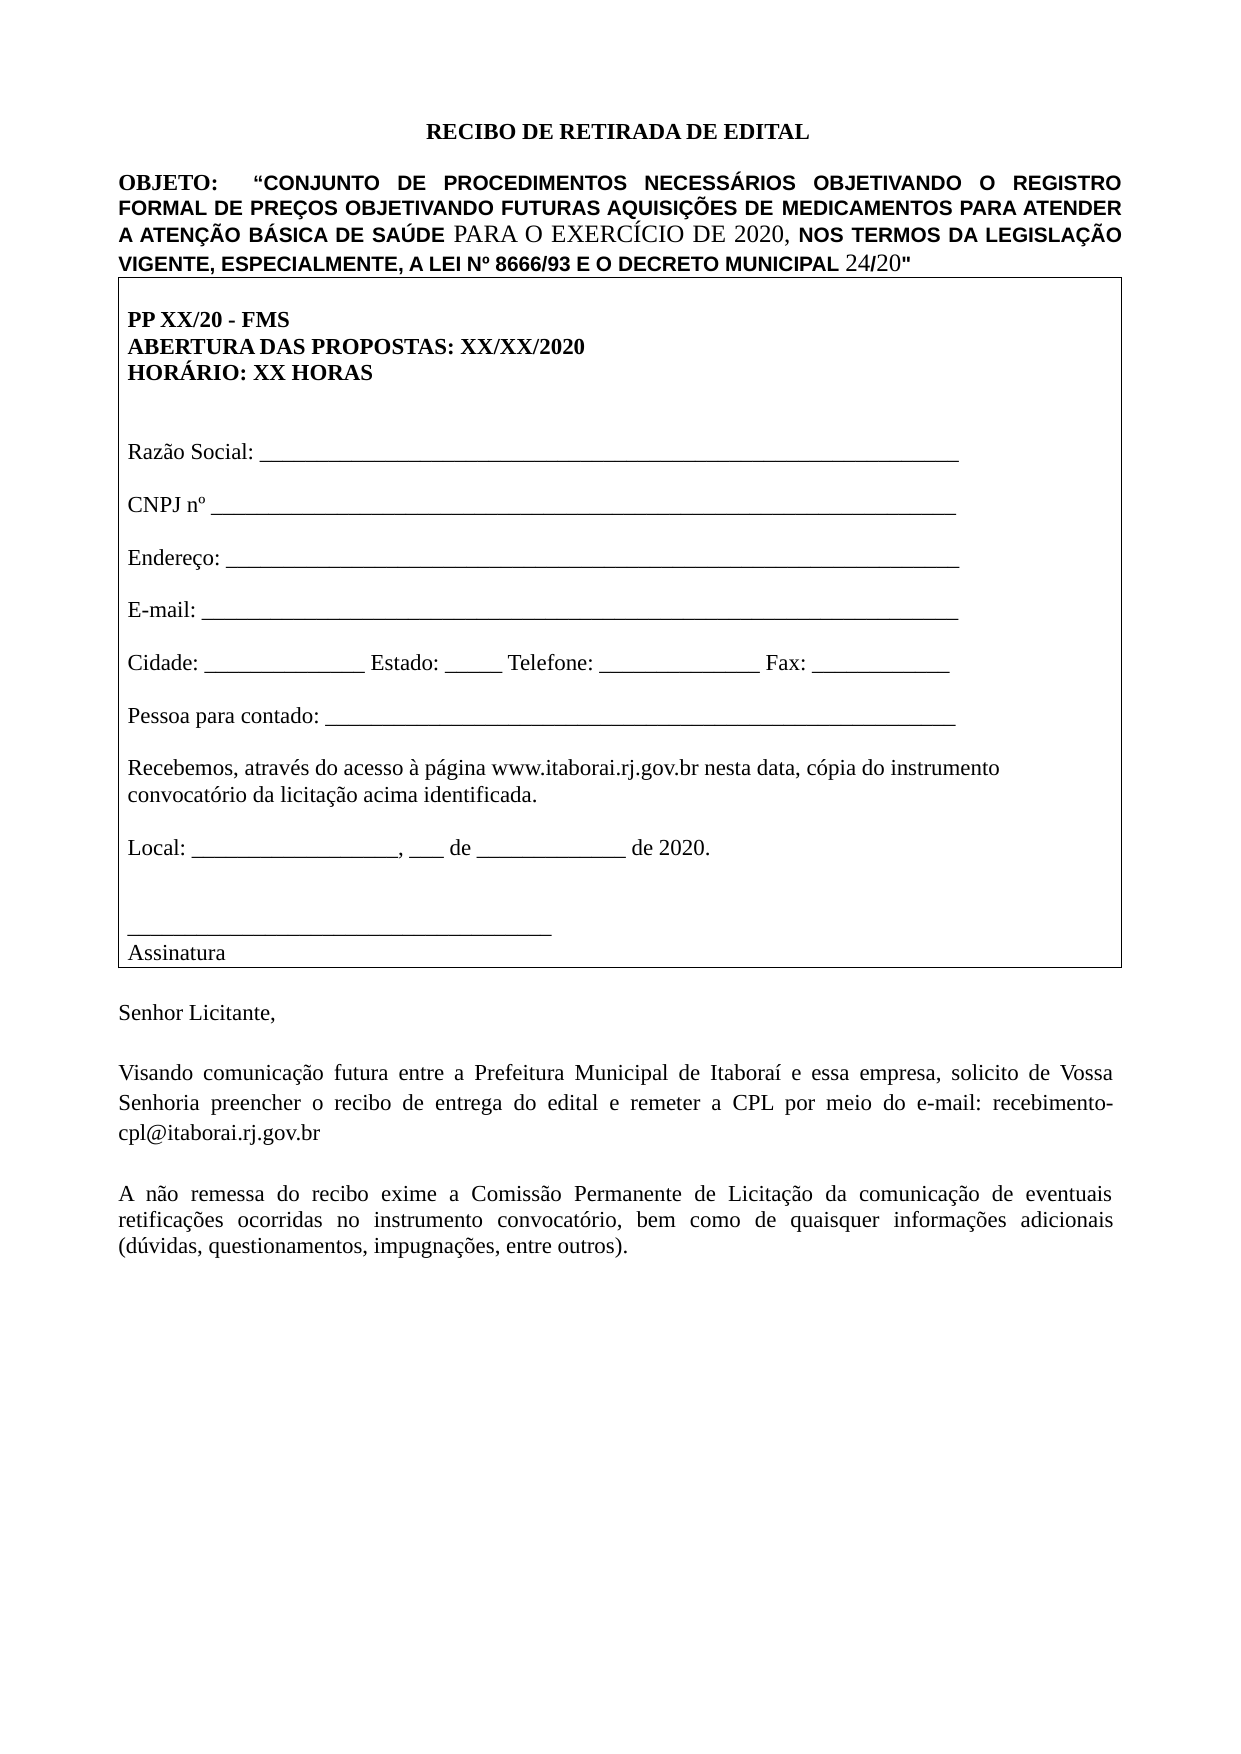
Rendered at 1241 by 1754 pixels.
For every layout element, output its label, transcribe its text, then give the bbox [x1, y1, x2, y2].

text HORÁRIO: XX HORAS [119, 356, 1121, 386]
text Visando comunicação futura entre a Prefeitura Municipal de Itaboraí e essa empresa, solicito de Vossa Senhoria preencher o recibo de entrega do edital e remeter a CPL por meio do e-mail: recebimento-cpl@itaborai.rj.gov.br [118, 1059, 1115, 1146]
text A não remessa do recibo exime a Comissão Permanente de Licitação da comunicação de eventuais retificações ocorridas no instrumento convocatório, bem como de quaisquer informações adicionais (dúvidas, questionamentos, impugnações, entre outros). [118, 1180, 1115, 1259]
text _____________________________________ [119, 909, 1121, 936]
text Cidade: ______________ Estado: _____ Telefone: ______________ Fax: ____________ [119, 646, 1121, 675]
text Endereço: ________________________________________________________________ [119, 541, 1121, 570]
text Assinatura [119, 936, 1121, 967]
text Pessoa para contado: _______________________________________________________ [119, 699, 1121, 728]
text CNPJ nº _________________________________________________________________ [119, 488, 1121, 517]
text PP XX/20 - FMS [119, 303, 1121, 330]
text Local: __________________, ___ de _____________ de 2020. [119, 830, 1121, 860]
text E-mail: __________________________________________________________________ [119, 593, 1121, 623]
text OBJETO: “CONJUNTO DE PROCEDIMENTOS NECESSÁRIOS OBJETIVANDO O REGISTRO FORMAL DE PREÇOS OBJETIVANDO FUTURAS AQUISIÇÕES DE MEDICAMENTOS PARA ATENDER A ATENÇÃO BÁSICA DE SAÚDE PARA O EXERCÍCIO DE 2020, NOS TERMOS DA LEGISLAÇÃO VIGENTE, ESPECIALMENTE, A LEI Nº 8666/93 E O DECRETO MUNICIPAL 24/20" [118, 169, 1122, 277]
text Senhor Licitante, [118, 999, 1115, 1025]
text ABERTURA DAS PROPOSTAS: XX/XX/2020 [119, 330, 1121, 356]
text RECIBO DE RETIRADA DE EDITAL [118, 118, 1122, 144]
text Recebemos, através do acesso à página www.itaborai.rj.gov.br nesta data, cópia do instrumento convocatório da licitação acima identificada. [119, 751, 1121, 807]
text Razão Social: _____________________________________________________________ [119, 435, 1121, 464]
